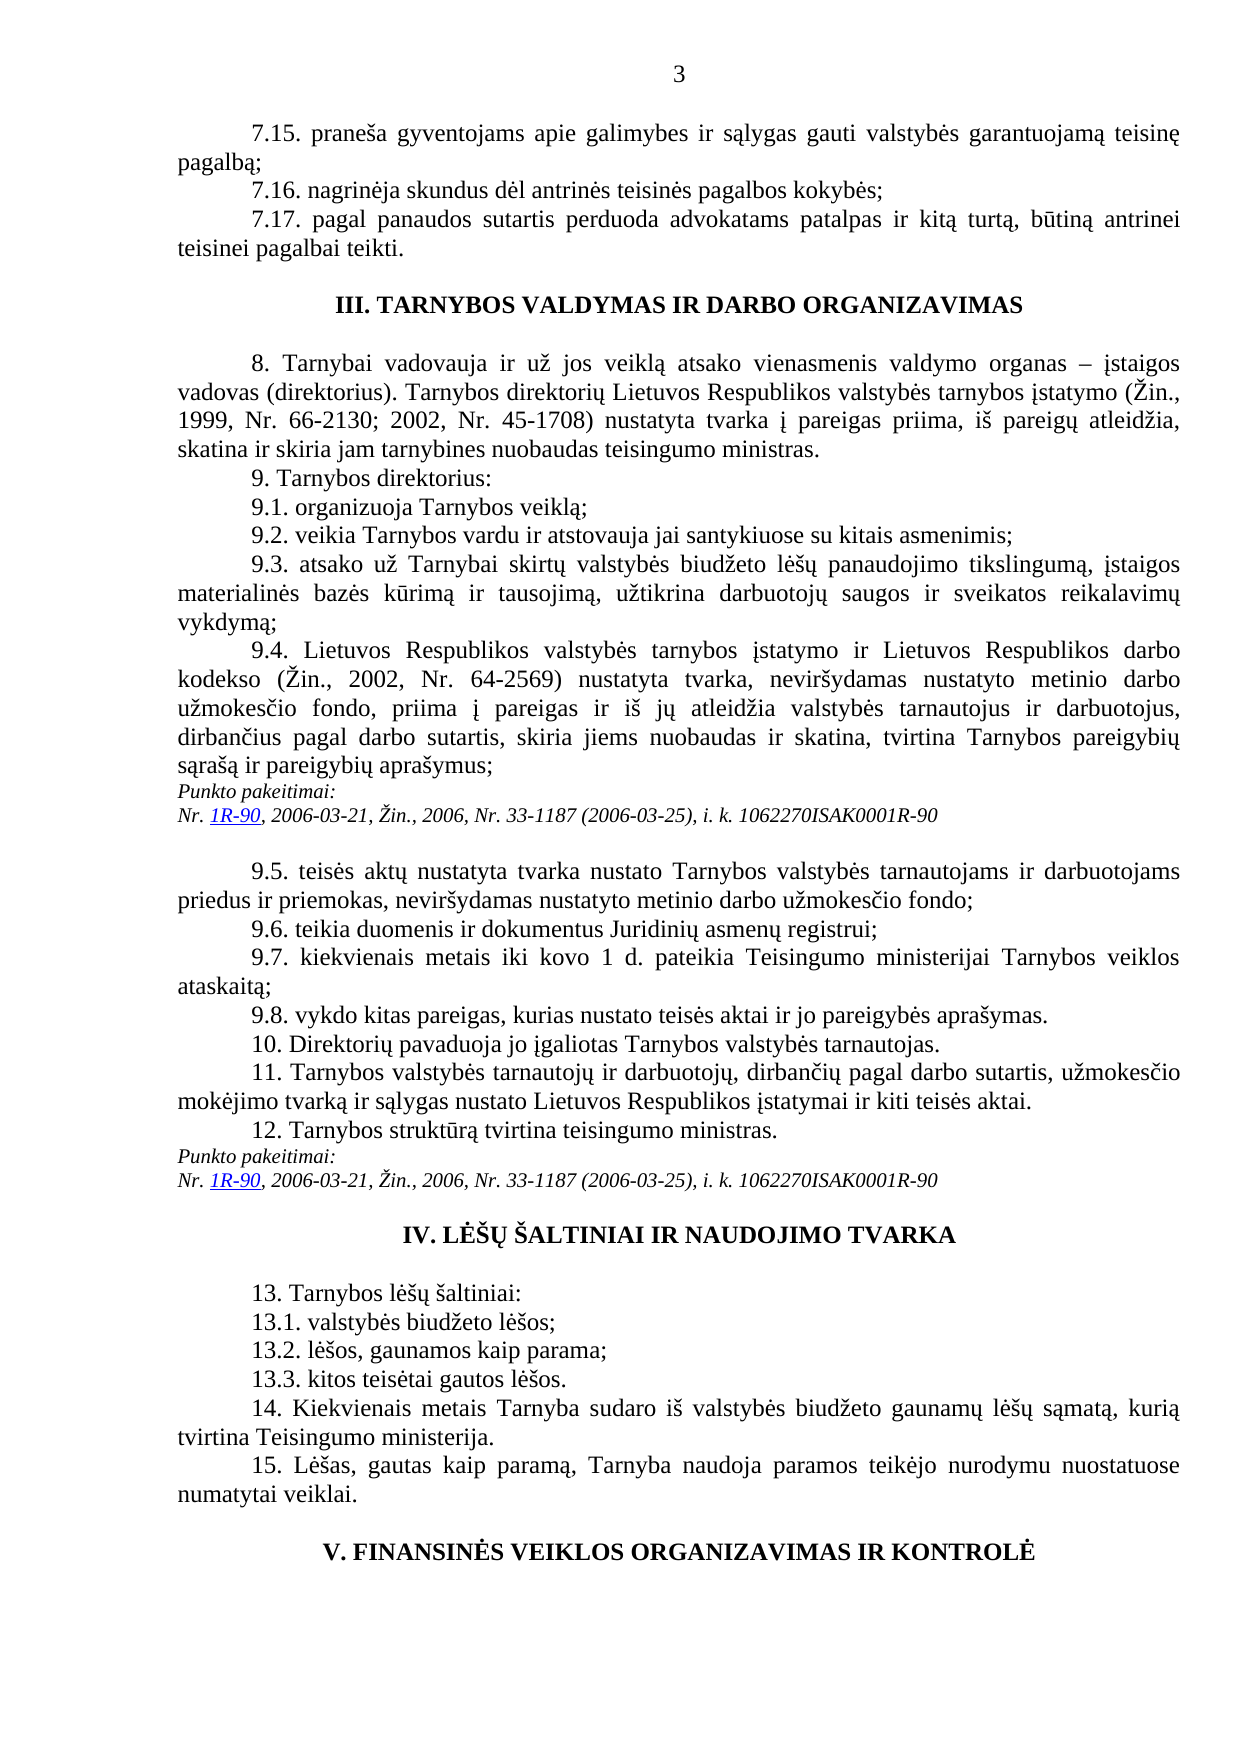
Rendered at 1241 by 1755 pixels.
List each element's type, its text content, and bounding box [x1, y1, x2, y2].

text III. TARNYBOS VALDYMAS IR DARBO ORGANIZAVIMAS [177, 291, 1181, 319]
text 13.2. lėšos, gaunamos kaip parama; [177, 1336, 1181, 1364]
text V. FINANSINĖS VEIKLOS ORGANIZAVIMAS IR KONTROLĖ [177, 1537, 1181, 1566]
text 7.15. praneša gyventojams apie galimybes ir sąlygas gauti valstybės garantuojamą teisinę pagalbą; [177, 118, 1181, 176]
text 8. Tarnybai vadovauja ir už jos veiklą atsako vienasmenis valdymo organas – įstaigos vadovas (direktorius). Tarnybos direktorių Lietuvos Respublikos valstybės tarnybos įstatymo (Žin., 1999, Nr. 66-2130; 2002, Nr. 45-1708) nustatyta tvarka į pareigas priima, iš pareigų atleidžia, skatina ir skiria jam tarnybines nuobaudas teisingumo ministras. [177, 348, 1181, 463]
text 10. Direktorių pavaduoja jo įgaliotas Tarnybos valstybės tarnautojas. [177, 1029, 1181, 1057]
text 9.5. teisės aktų nustatyta tvarka nustato Tarnybos valstybės tarnautojams ir darbuotojams priedus ir priemokas, neviršydamas nustatyto metinio darbo užmokesčio fondo; [177, 856, 1181, 914]
text 9.2. veikia Tarnybos vardu ir atstovauja jai santykiuose su kitais asmenimis; [177, 521, 1181, 549]
text 9.1. organizuoja Tarnybos veiklą; [177, 492, 1181, 521]
text Punkto pakeitimai: [177, 779, 1181, 803]
text 14. Kiekvienais metais Tarnyba sudaro iš valstybės biudžeto gaunamų lėšų sąmatą, kurią tvirtina Teisingumo ministerija. [177, 1393, 1181, 1451]
text 13.3. kitos teisėtai gautos lėšos. [177, 1364, 1181, 1393]
text 9.6. teikia duomenis ir dokumentus Juridinių asmenų registrui; [177, 914, 1181, 942]
text 7.17. pagal panaudos sutartis perduoda advokatams patalpas ir kitą turtą, būtiną antrinei teisinei pagalbai teikti. [177, 204, 1181, 262]
text 7.16. nagrinėja skundus dėl antrinės teisinės pagalbos kokybės; [177, 176, 1181, 204]
text 12. Tarnybos struktūrą tvirtina teisingumo ministras. [177, 1115, 1181, 1144]
text 13.1. valstybės biudžeto lėšos; [177, 1307, 1181, 1336]
text IV. LĖŠŲ ŠALTINIAI IR NAUDOJIMO TVARKA [177, 1221, 1181, 1249]
text 15. Lėšas, gautas kaip paramą, Tarnyba naudoja paramos teikėjo nurodymu nuostatuose numatytai veiklai. [177, 1451, 1181, 1508]
text 9.4. Lietuvos Respublikos valstybės tarnybos įstatymo ir Lietuvos Respublikos darbo kodekso (Žin., 2002, Nr. 64-2569) nustatyta tvarka, neviršydamas nustatyto metinio darbo užmokesčio fondo, priima į pareigas ir iš jų atleidžia valstybės tarnautojus ir darbuotojus, dirbančius pagal darbo sutartis, skiria jiems nuobaudas ir skatina, tvirtina Tarnybos pareigybių sąrašą ir pareigybių aprašymus; [177, 636, 1181, 779]
text 9.3. atsako už Tarnybai skirtų valstybės biudžeto lėšų panaudojimo tikslingumą, įstaigos materialinės bazės kūrimą ir tausojimą, užtikrina darbuotojų saugos ir sveikatos reikalavimų vykdymą; [177, 549, 1181, 636]
text Nr. 1R-90, 2006-03-21, Žin., 2006, Nr. 33-1187 (2006-03-25), i. k. 1062270ISAK0001R-90 [177, 803, 1181, 827]
text 11. Tarnybos valstybės tarnautojų ir darbuotojų, dirbančių pagal darbo sutartis, užmokesčio mokėjimo tvarką ir sąlygas nustato Lietuvos Respublikos įstatymai ir kiti teisės aktai. [177, 1057, 1181, 1115]
text Nr. 1R-90, 2006-03-21, Žin., 2006, Nr. 33-1187 (2006-03-25), i. k. 1062270ISAK0001R-90 [177, 1168, 1181, 1192]
text 9.8. vykdo kitas pareigas, kurias nustato teisės aktai ir jo pareigybės aprašymas. [177, 1000, 1181, 1029]
text Punkto pakeitimai: [177, 1144, 1181, 1168]
text 9.7. kiekvienais metais iki kovo 1 d. pateikia Teisingumo ministerijai Tarnybos veiklos ataskaitą; [177, 942, 1181, 1000]
text 13. Tarnybos lėšų šaltiniai: [177, 1278, 1181, 1307]
text 9. Tarnybos direktorius: [177, 463, 1181, 492]
